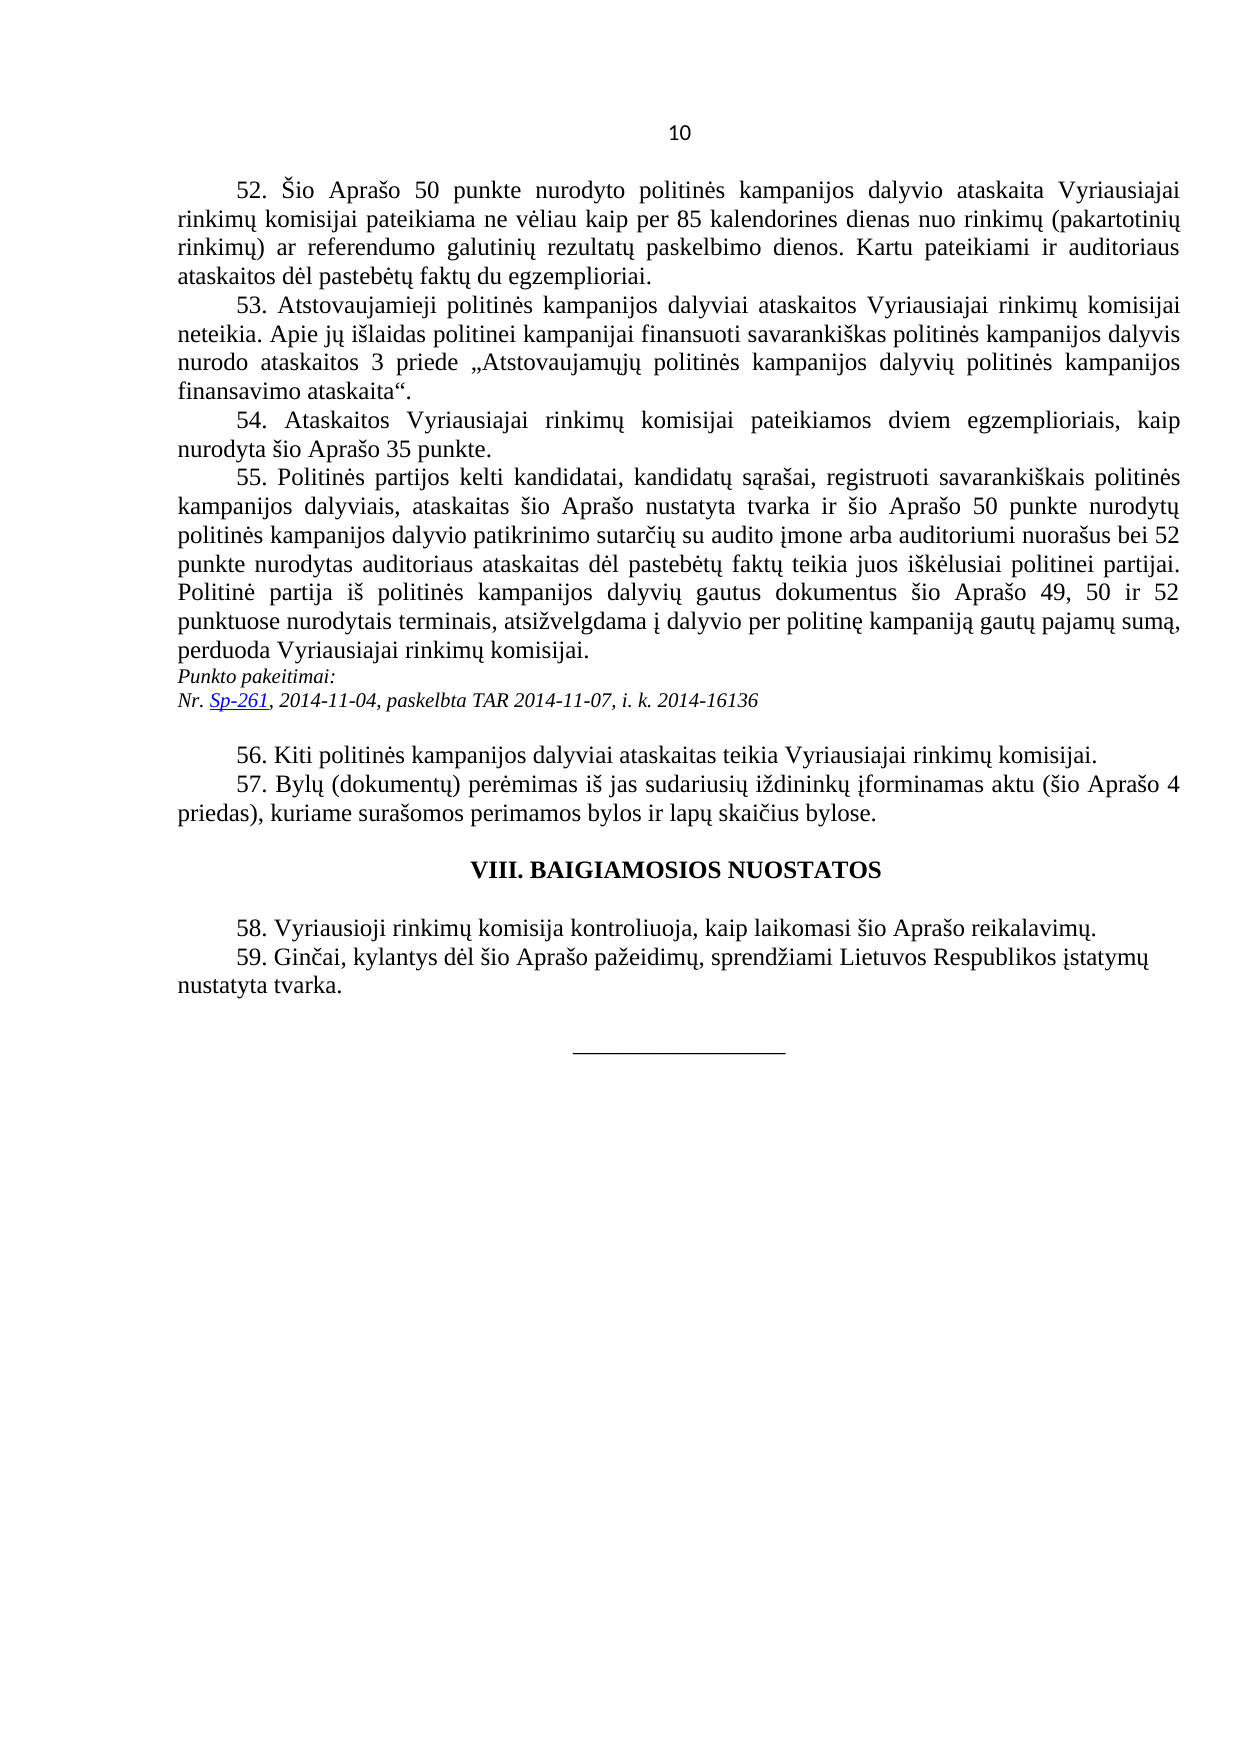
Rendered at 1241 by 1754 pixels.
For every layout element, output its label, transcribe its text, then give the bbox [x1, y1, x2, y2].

text 52. Šio Aprašo 50 punkte nurodyto politinės kampanijos dalyvio ataskaita Vyriausiajai rinkimų komisijai pateikiama ne vėliau kaip per 85 kalendorines dienas nuo rinkimų (pakartotinių rinkimų) ar referendumo galutinių rezultatų paskelbimo dienos. Kartu pateikiami ir auditoriaus ataskaitos dėl pastebėtų faktų du egzemplioriai. [177, 175, 1181, 290]
text 58. Vyriausioji rinkimų komisija kontroliuoja, kaip laikomasi šio Aprašo reikalavimų. [177, 913, 1181, 942]
text _________________ [177, 1028, 1181, 1057]
text 57. Bylų (dokumentų) perėmimas iš jas sudariusių iždininkų įforminamas aktu (šio Aprašo 4 priedas), kuriame surašomos perimamos bylos ir lapų skaičius bylose. [177, 769, 1181, 827]
text 56. Kiti politinės kampanijos dalyviai ataskaitas teikia Vyriausiajai rinkimų komisijai. [177, 741, 1181, 769]
text Nr. Sp-261, 2014-11-04, paskelbta TAR 2014-11-07, i. k. 2014-16136 [177, 688, 1181, 712]
text 59. Ginčai, kylantys dėl šio Aprašo pažeidimų, sprendžiami Lietuvos Respublikos įstatymų nustatyta tvarka. [177, 942, 1181, 999]
text Punkto pakeitimai: [177, 664, 1181, 688]
text 53. Atstovaujamieji politinės kampanijos dalyviai ataskaitos Vyriausiajai rinkimų komisijai neteikia. Apie jų išlaidas politinei kampanijai finansuoti savarankiškas politinės kampanijos dalyvis nurodo ataskaitos 3 priede „Atstovaujamųjų politinės kampanijos dalyvių politinės kampanijos finansavimo ataskaita“. [177, 290, 1181, 405]
text 55. Politinės partijos kelti kandidatai, kandidatų sąrašai, registruoti savarankiškais politinės kampanijos dalyviais, ataskaitas šio Aprašo nustatyta tvarka ir šio Aprašo 50 punkte nurodytų politinės kampanijos dalyvio patikrinimo sutarčių su audito įmone arba auditoriumi nuorašus bei 52 punkte nurodytas auditoriaus ataskaitas dėl pastebėtų faktų teikia juos iškėlusiai politinei partijai. Politinė partija iš politinės kampanijos dalyvių gautus dokumentus šio Aprašo 49, 50 ir 52 punktuose nurodytais terminais, atsižvelgdama į dalyvio per politinę kampaniją gautų pajamų sumą, perduoda Vyriausiajai rinkimų komisijai. [177, 462, 1181, 664]
text VIII. BAIGIAMOSIOS NUOSTATOS [177, 856, 1181, 884]
text 54. Ataskaitos Vyriausiajai rinkimų komisijai pateikiamos dviem egzemplioriais, kaip nurodyta šio Aprašo 35 punkte. [177, 405, 1181, 462]
